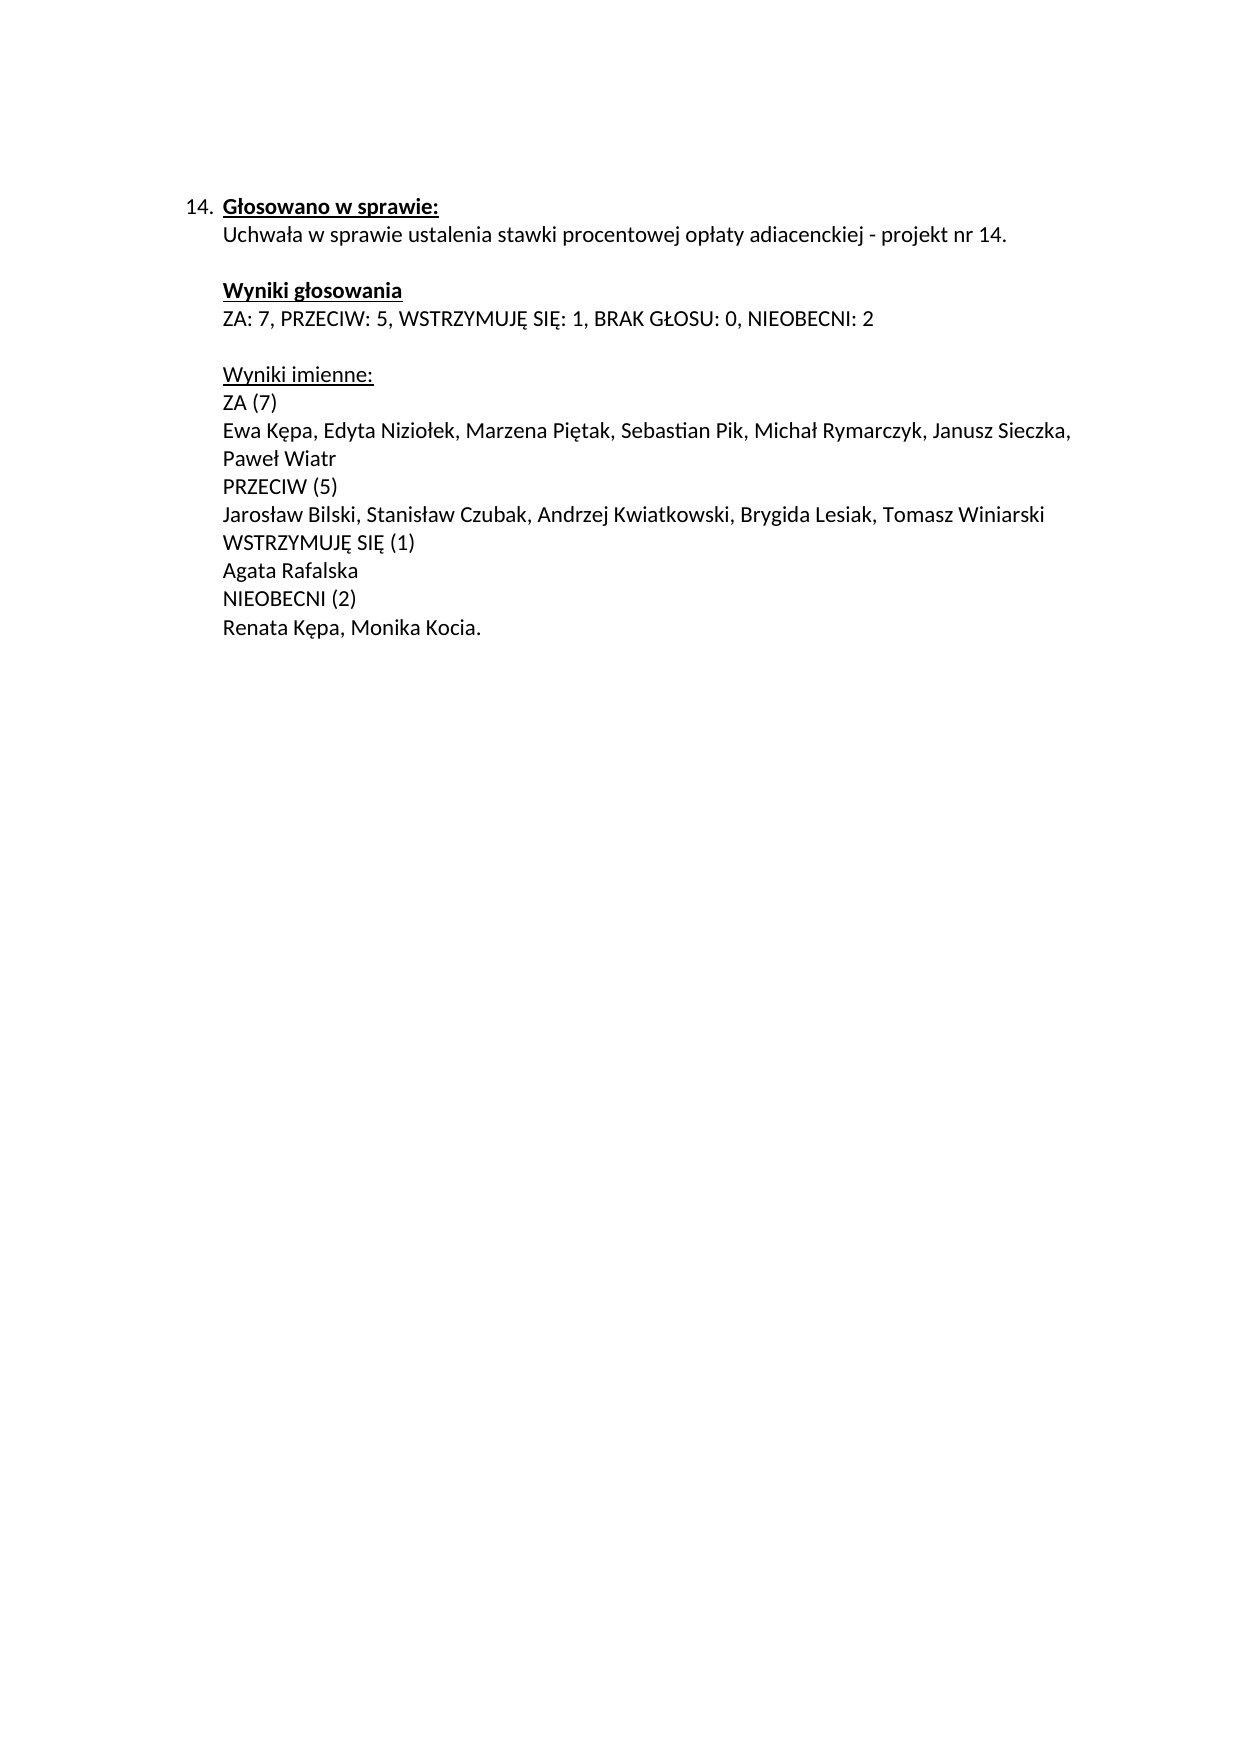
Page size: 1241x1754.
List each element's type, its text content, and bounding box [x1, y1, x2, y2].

list Głosowano w sprawie: Uchwała w sprawie ustalenia stawki procentowej opłaty adiacenckiej - projekt nr 14. Wyniki głosowania ZA: 7, PRZECIW: 5, WSTRZYMUJĘ SIĘ: 1, BRAK GŁOSU: 0, NIEOBECNI: 2 Wyniki imienne: ZA (7) Ewa Kępa, Edyta Niziołek, Marzena Piętak, Sebastian Pik, Michał Rymarczyk, Janusz Sieczka, Paweł Wiatr PRZECIW (5) Jarosław Bilski, Stanisław Czubak, Andrzej Kwiatkowski, Brygida Lesiak, Tomasz Winiarski WSTRZYMUJĘ SIĘ (1) Agata Rafalska NIEOBECNI (2) Renata Kępa, Monika Kocia. [185, 192, 1093, 809]
